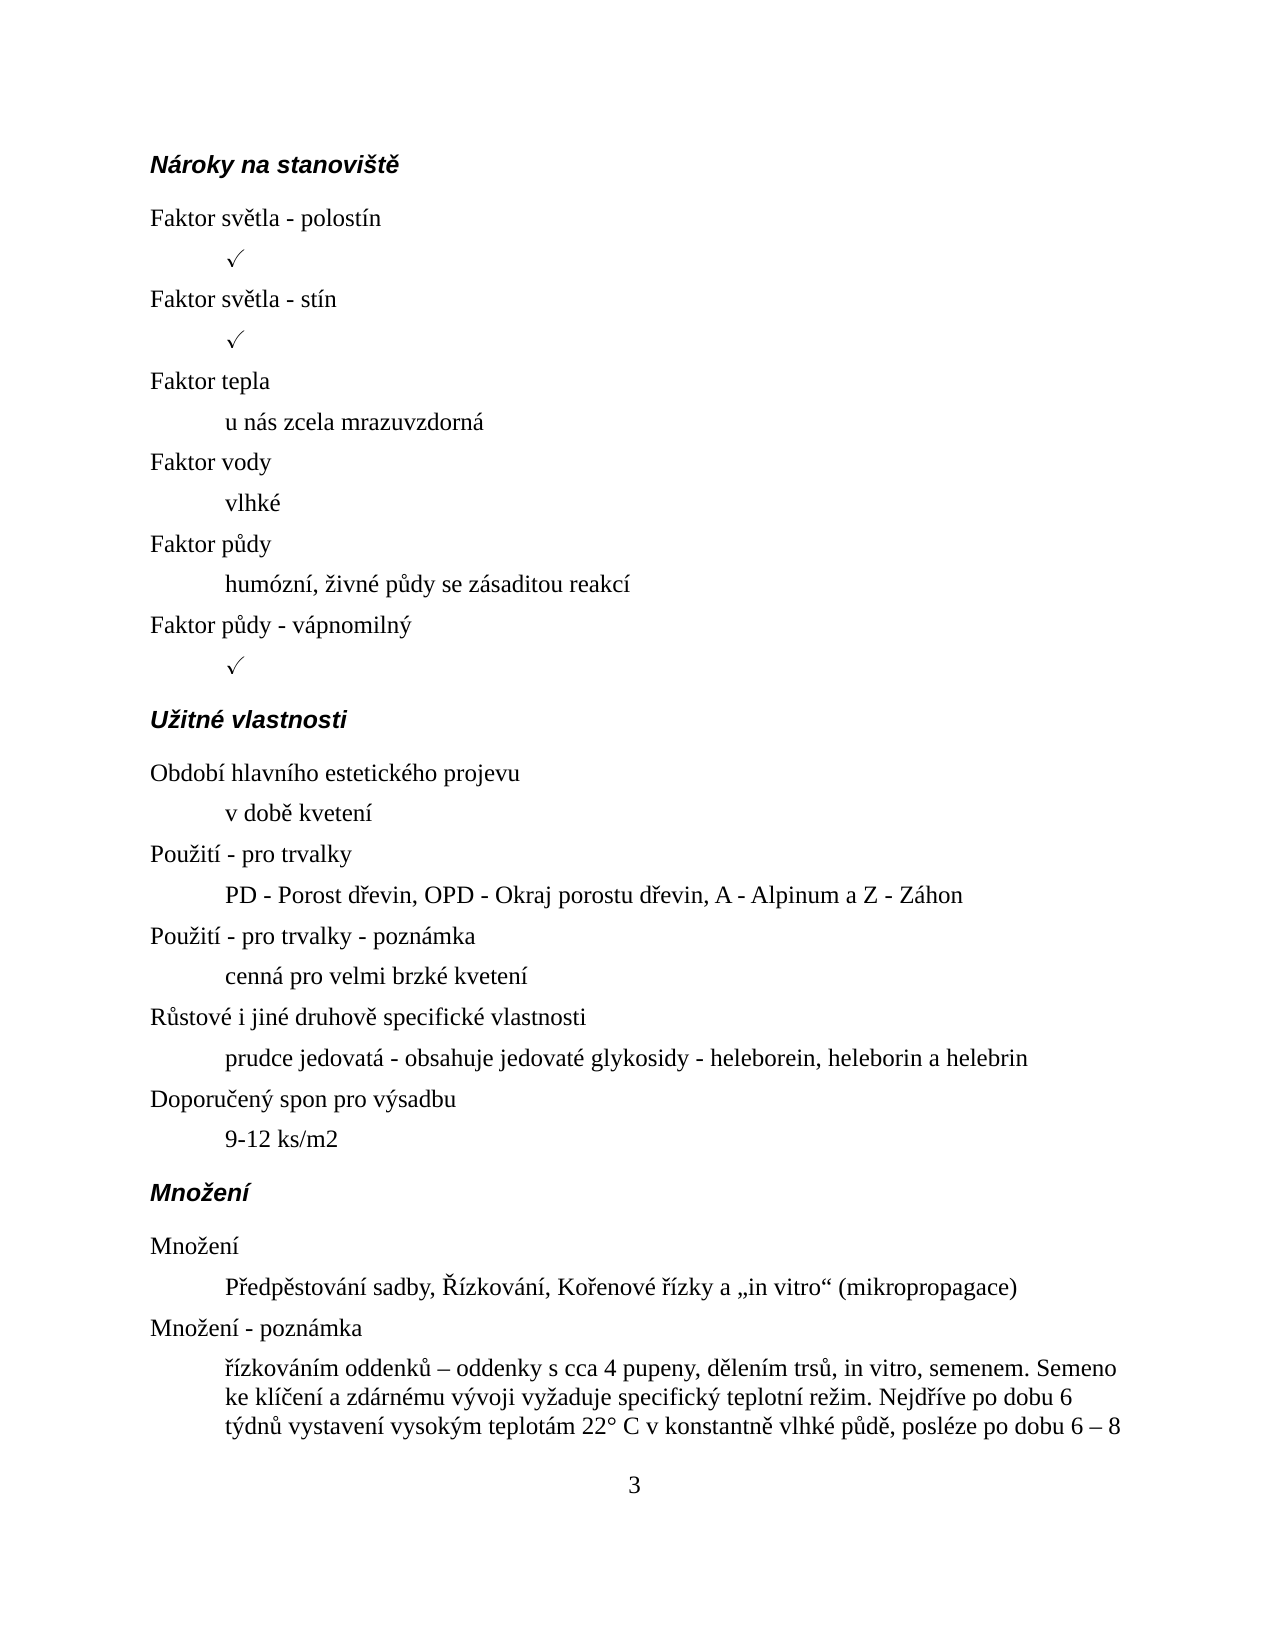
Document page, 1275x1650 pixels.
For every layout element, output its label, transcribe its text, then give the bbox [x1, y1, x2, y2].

text ✓ [225, 651, 1125, 680]
text Růstové i jiné druhově specifické vlastnosti [150, 1002, 1125, 1031]
text prudce jedovatá - obsahuje jedovaté glykosidy - heleborein, heleborin a helebrin [225, 1043, 1125, 1072]
text Faktor světla - polostín [150, 203, 1125, 232]
text Předpěstování sadby, Řízkování, Kořenové řízky a „in vitro“ (mikropropagace) [225, 1272, 1125, 1301]
text Faktor světla - stín [150, 284, 1125, 313]
text Faktor půdy [150, 529, 1125, 558]
text Doporučený spon pro výsadbu [150, 1084, 1125, 1112]
text řízkováním oddenků – oddenky s cca 4 pupeny, dělením trsů, in vitro, semenem. Semeno ke klíčení a zdárnému vývoji vyžaduje specifický teplotní režim. Nejdříve po dobu 6 týdnů vystavení vysokým teplotám 22° C v konstantně vlhké půdě, posléze po dobu 6 – 8 [225, 1353, 1125, 1439]
text ✓ [225, 244, 1125, 272]
text humózní, živné půdy se zásaditou reakcí [225, 569, 1125, 598]
text Množení [150, 1231, 1125, 1260]
text u nás zcela mrazuvzdorná [225, 407, 1125, 435]
text Množení - poznámka [150, 1313, 1125, 1341]
text Období hlavního estetického projevu [150, 758, 1125, 787]
text Faktor vody [150, 447, 1125, 476]
text Faktor půdy - vápnomilný [150, 610, 1125, 639]
text cenná pro velmi brzké kvetení [225, 961, 1125, 990]
text v době kvetení [225, 798, 1125, 827]
text 9-12 ks/m2 [225, 1124, 1125, 1153]
subtitle Nároky na stanoviště [150, 150, 1125, 178]
text ✓ [225, 325, 1125, 354]
text Faktor tepla [150, 366, 1125, 395]
text Použití - pro trvalky [150, 839, 1125, 868]
text Použití - pro trvalky - poznámka [150, 921, 1125, 949]
subtitle Užitné vlastnosti [150, 705, 1125, 733]
text vlhké [225, 488, 1125, 517]
text PD - Porost dřevin, OPD - Okraj porostu dřevin, A - Alpinum a Z - Záhon [225, 880, 1125, 909]
subtitle Množení [150, 1178, 1125, 1207]
